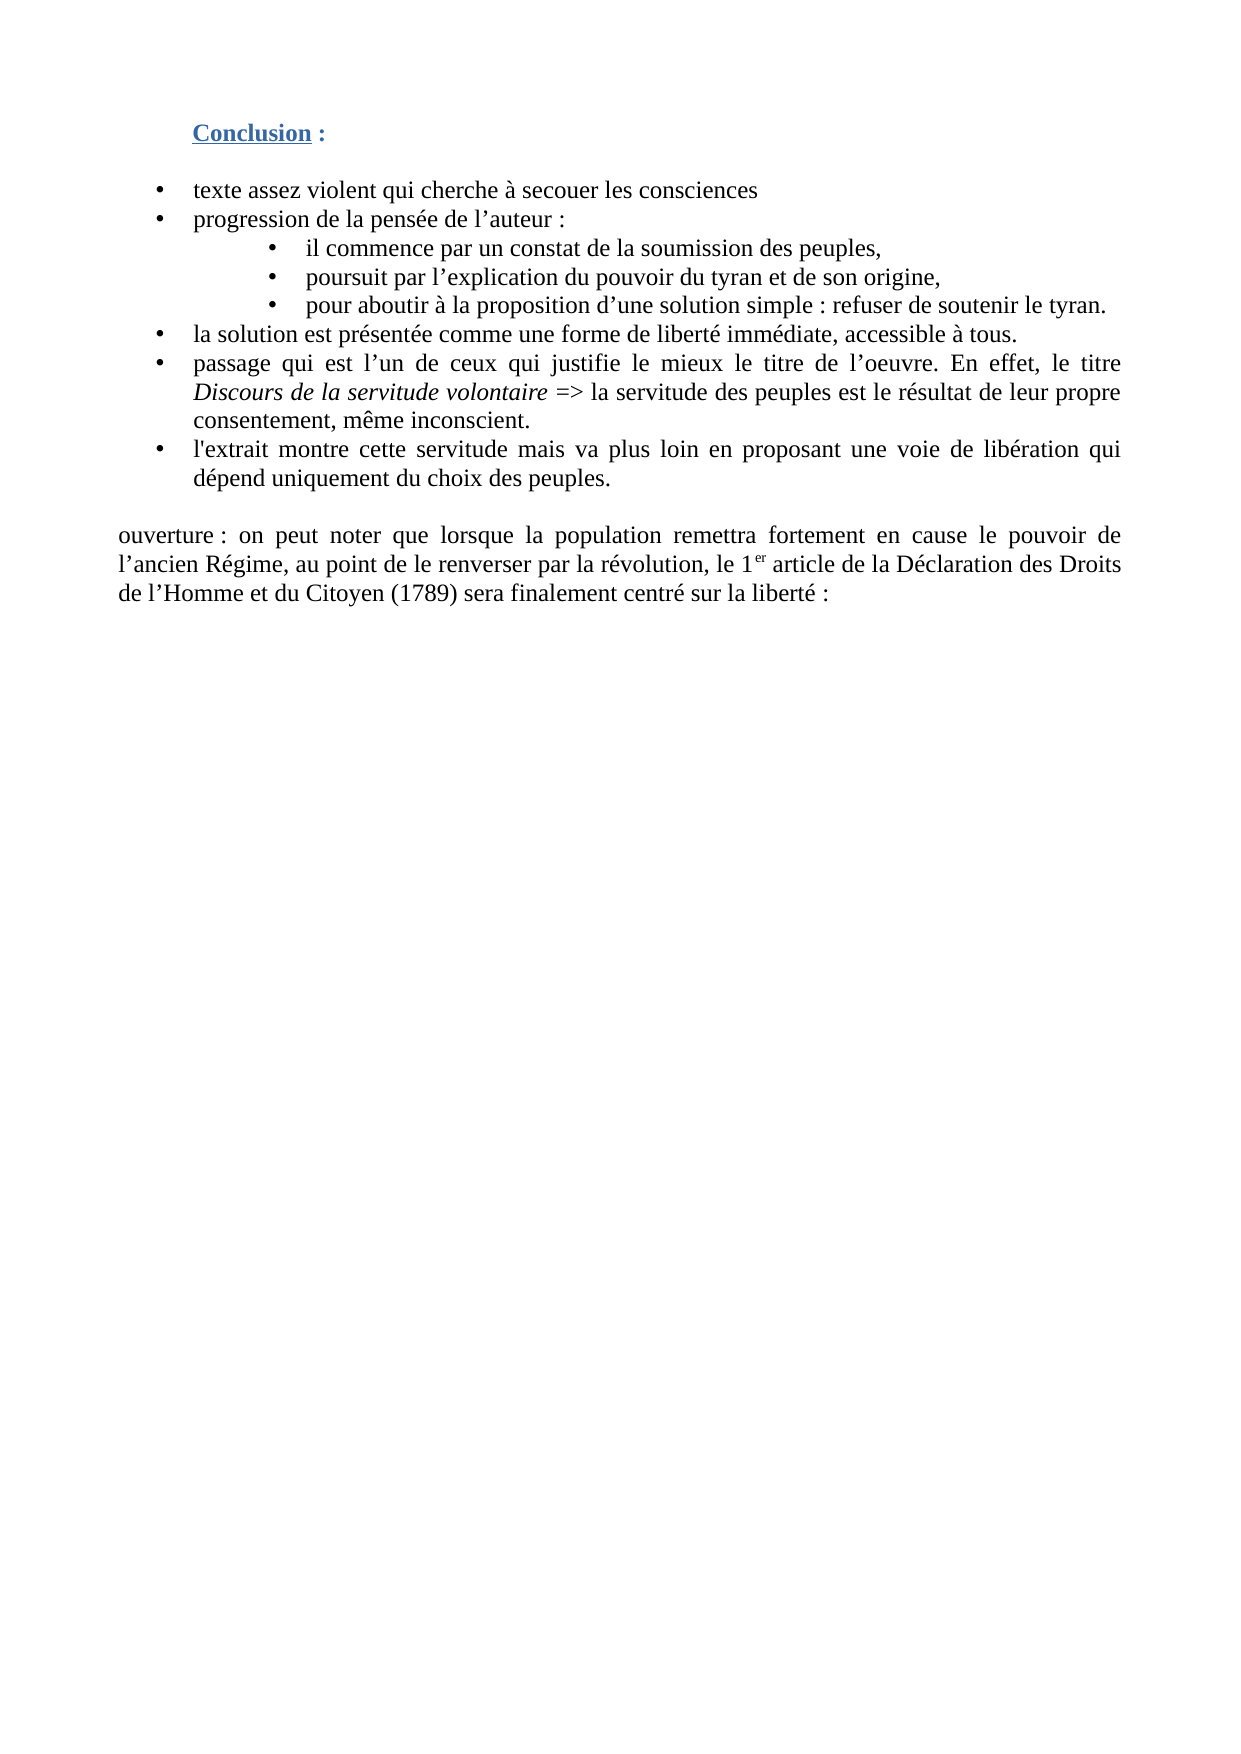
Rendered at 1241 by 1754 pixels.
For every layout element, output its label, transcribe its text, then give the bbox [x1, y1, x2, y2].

list la solution est présentée comme une forme de liberté immédiate, accessible à tous. [156, 319, 1122, 348]
list poursuit par l’explication du pouvoir du tyran et de son origine, [268, 262, 1122, 291]
text ouverture : on peut noter que lorsque la population remettra fortement en cause le pouvoir de l’ancien Régime, au point de le renverser par la révolution, le 1er article de la Déclaration des Droits de l’Homme et du Citoyen (1789) sera finalement centré sur la liberté : [118, 521, 1122, 607]
list texte assez violent qui cherche à secouer les consciences [156, 176, 1122, 204]
text Conclusion : [118, 118, 1122, 147]
list l'extrait montre cette servitude mais va plus loin en proposant une voie de libération qui dépend uniquement du choix des peuples. [156, 434, 1122, 492]
list il commence par un constat de la soumission des peuples, [268, 233, 1122, 262]
list progression de la pensée de l’auteur : [156, 204, 1122, 233]
list pour aboutir à la proposition d’une solution simple : refuser de soutenir le tyran. [268, 291, 1122, 319]
list passage qui est l’un de ceux qui justifie le mieux le titre de l’oeuvre. En effet, le titre Discours de la servitude volontaire => la servitude des peuples est le résultat de leur propre consentement, même inconscient. [156, 348, 1122, 434]
